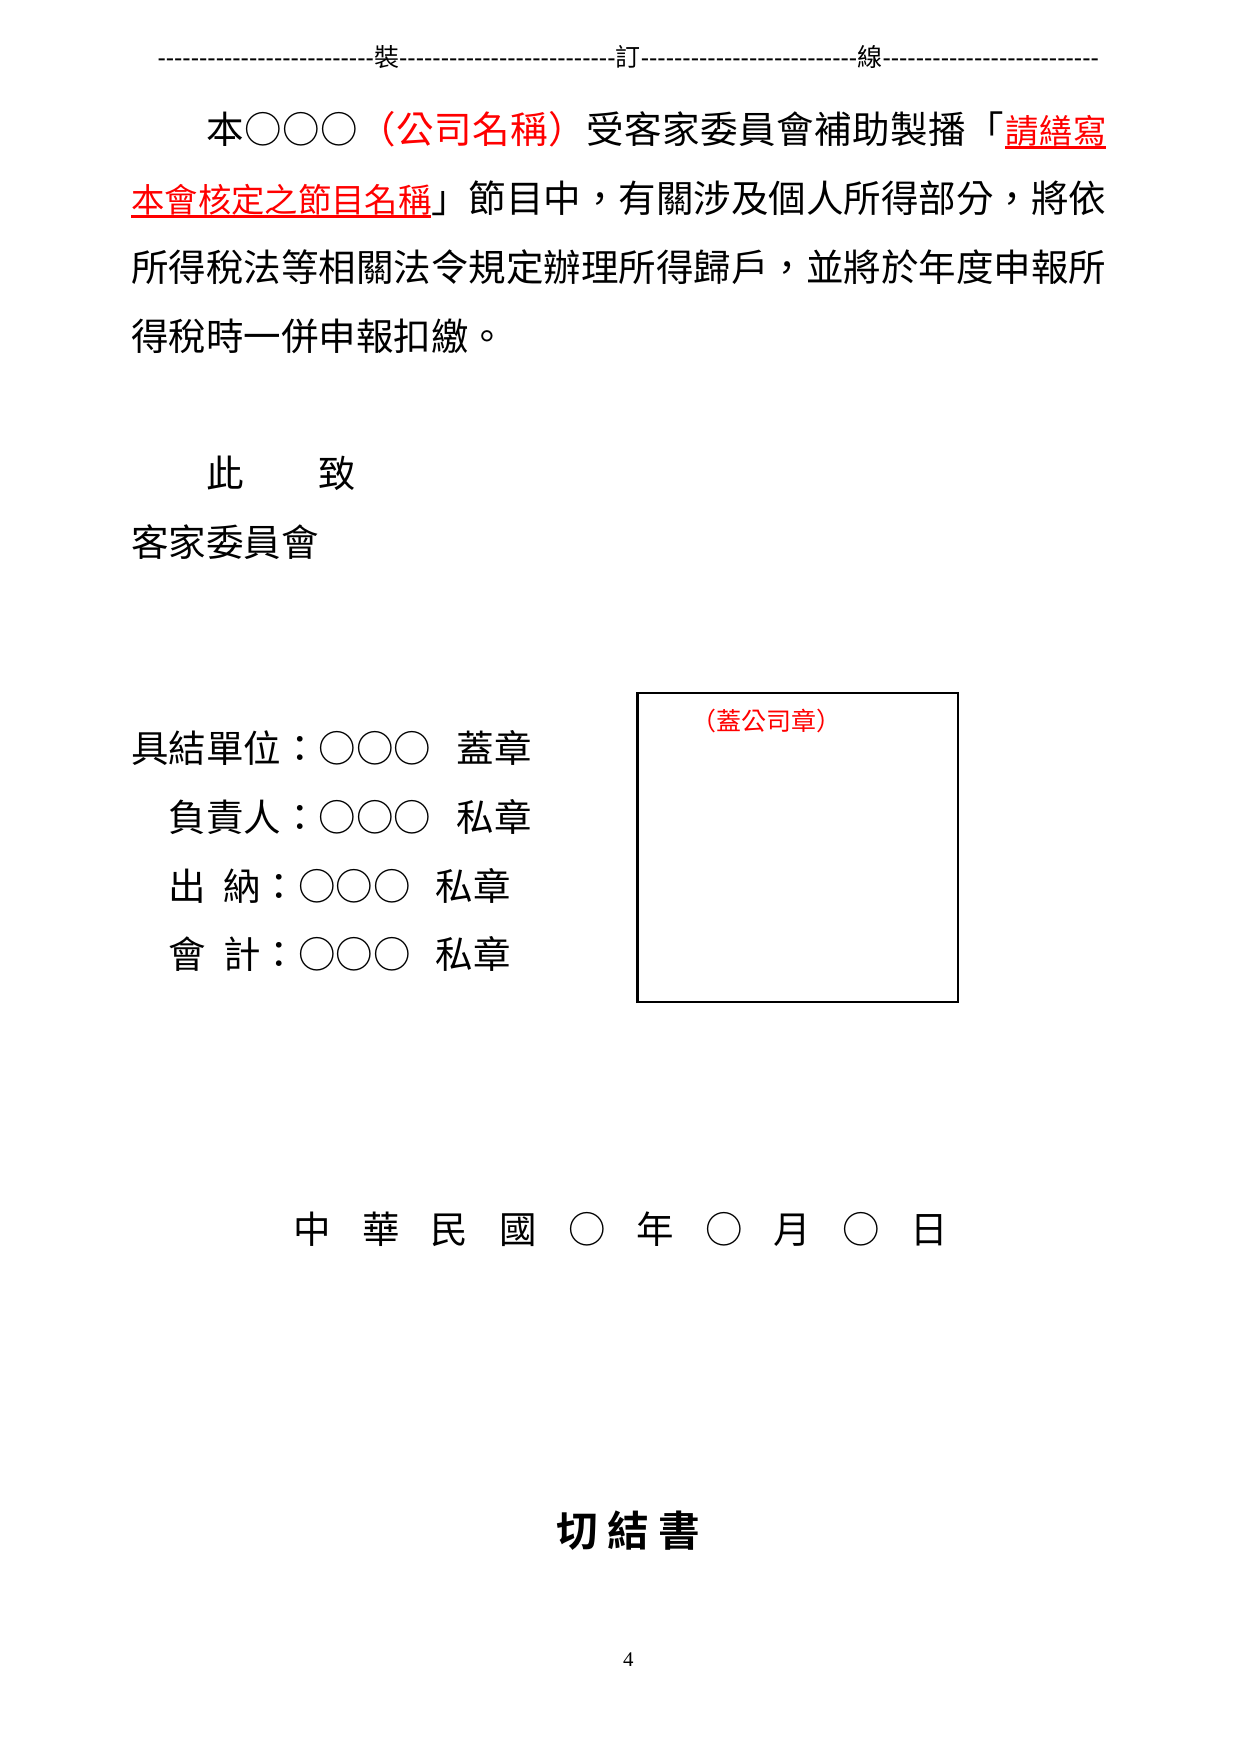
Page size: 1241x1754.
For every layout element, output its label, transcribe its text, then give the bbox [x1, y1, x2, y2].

text 具結單位：○○○ 蓋章 [131, 707, 636, 776]
text 客家委員會 [131, 501, 918, 570]
text 切 結 書 [131, 1509, 1125, 1555]
text 本○○○（公司名稱）受客家委員會補助製播「請繕寫本會核定之節目名稱」節目中，有關涉及個人所得部分，將依所得稅法等相關法令規定辦理所得歸戶，並將於年度申報所得稅時一併申報扣繳。 [131, 89, 1106, 364]
text （蓋公司章） [653, 701, 942, 738]
text 負責人：○○○ 私章 [131, 776, 636, 845]
text 中華民國○年○月○日 [294, 1189, 948, 1257]
text 出 納：○○○ 私章 [131, 845, 636, 914]
text 此 致 [131, 432, 918, 501]
text 會 計：○○○ 私章 [131, 914, 636, 982]
